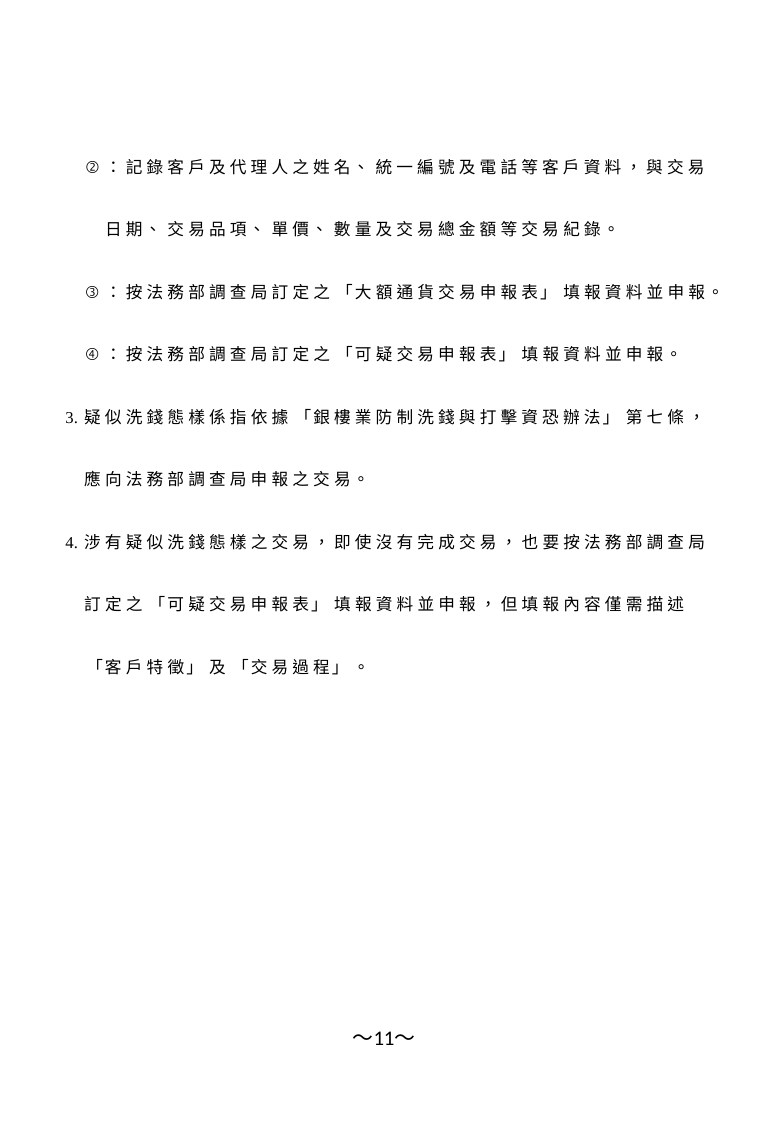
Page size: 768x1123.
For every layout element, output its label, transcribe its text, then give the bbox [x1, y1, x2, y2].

text ：按法務部調查局訂定之「可疑交易申報表」填報資料並申報。 [76, 312, 707, 374]
text ：按法務部調查局訂定之「大額通貨交易申報表」填報資料並申報。 [76, 249, 707, 312]
text ：記錄客戶及代理人之姓名、統一編號及電話等客戶資料，與交易日期、交易品項、單價、數量及交易總金額等交易紀錄。 [76, 124, 707, 249]
text 3.疑似洗錢態樣係指依據「銀樓業防制洗錢與打擊資恐辦法」第七條，應向法務部調查局申報之交易。 [61, 374, 707, 499]
text 4.涉有疑似洗錢態樣之交易，即使沒有完成交易，也要按法務部調查局訂定之「可疑交易申報表」填報資料並申報，但填報內容僅需描述「客戶特徵」及「交易過程」。 [61, 499, 707, 687]
